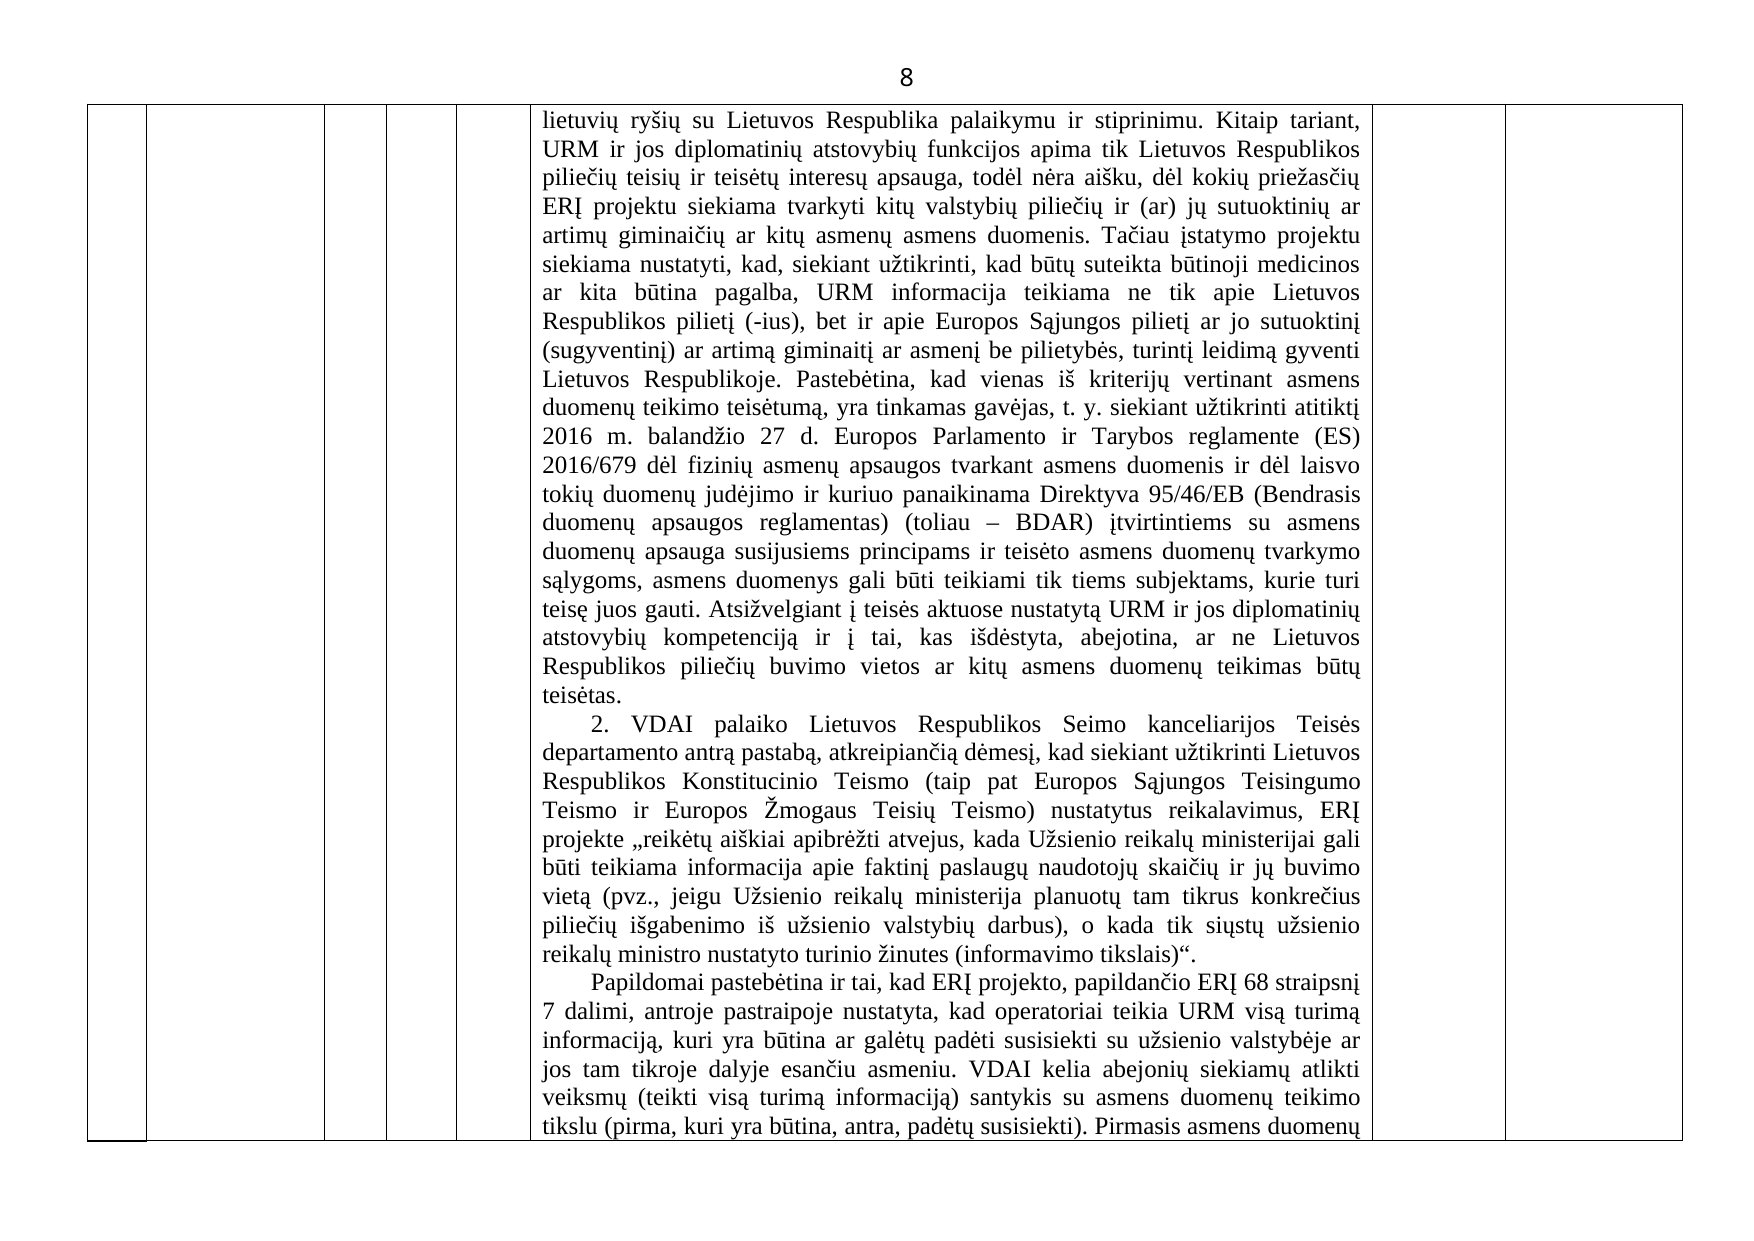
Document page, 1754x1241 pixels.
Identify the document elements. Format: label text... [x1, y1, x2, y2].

table_cell [325, 105, 386, 1140]
table_cell lietuvių ryšių su Lietuvos Respublika palaikymu ir stiprinimu. Kitaip tariant, URM ir jos diplomatinių atstovybių funkcijos apima tik Lietuvos Respublikos piliečių teisių ir teisėtų interesų apsauga, todėl nėra aišku, dėl kokių priežasčių ERĮ projektu siekiama tvarkyti kitų valstybių piliečių ir (ar) jų sutuoktinių ar artimų giminaičių ar kitų asmenų asmens duomenis. Tačiau įstatymo projektu siekiama nustatyti, kad, siekiant užtikrinti, kad būtų suteikta būtinoji medicinos ar kita būtina pagalba, URM informacija teikiama ne tik apie Lietuvos Respublikos pilietį (-ius), bet ir apie Europos Sąjungos pilietį ar jo sutuoktinį (sugyventinį) ar artimą giminaitį ar asmenį be pilietybės, turintį leidimą gyventi Lietuvos Respublikoje. Pastebėtina, kad vienas iš kriterijų vertinant asmens duomenų teikimo teisėtumą, yra tinkamas gavėjas, t. y. siekiant užtikrinti atitiktį 2016 m. balandžio 27 d. Europos Parlamento ir Tarybos reglamente (ES) 2016/679 dėl fizinių asmenų apsaugos tvarkant asmens duomenis ir dėl laisvo tokių duomenų judėjimo ir kuriuo panaikinama Direktyva 95/46/EB (Bendrasis duomenų apsaugos reglamentas) (toliau – BDAR) įtvirtintiems su asmens duomenų apsauga susijusiems principams ir teisėto asmens duomenų tvarkymo sąlygoms, asmens duomenys gali būti teikiami tik tiems subjektams, kurie turi teisę juos gauti. Atsižvelgiant į teisės aktuose nustatytą URM ir jos diplomatinių atstovybių kompetenciją ir į tai, kas išdėstyta, abejotina, ar ne Lietuvos Respublikos piliečių buvimo vietos ar kitų asmens duomenų teikimas būtų teisėtas. 2. VDAI palaiko Lietuvos Respublikos Seimo kanceliarijos Teisės departamento antrą pastabą, atkreipiančią dėmesį, kad siekiant užtikrinti Lietuvos Respublikos Konstitucinio Teismo (taip pat Europos Sąjungos Teisingumo Teismo ir Europos Žmogaus Teisių Teismo) nustatytus reikalavimus, ERĮ projekte „reikėtų aiškiai apibrėžti atvejus, kada Užsienio reikalų ministerijai gali būti teikiama informacija apie faktinį paslaugų naudotojų skaičių ir jų buvimo vietą (pvz., jeigu Užsienio reikalų ministerija planuotų tam tikrus konkrečius piliečių išgabenimo iš užsienio valstybių darbus), o kada tik siųstų užsienio reikalų ministro nustatyto turinio žinutes (informavimo tikslais)“. Papildomai pastebėtina ir tai, kad ERĮ projekto, papildančio ERĮ 68 straipsnį 7 dalimi, antroje pastraipoje nustatyta, kad operatoriai teikia URM visą turimą informaciją, kuri yra būtina ar galėtų padėti susisiekti su užsienio valstybėje ar jos tam tikroje dalyje esančiu asmeniu. VDAI kelia abejonių siekiamų atlikti veiksmų (teikti visą turimą informaciją) santykis su asmens duomenų teikimo tikslu (pirma, kuri yra būtina, antra, padėtų susisiekti). Pirmasis asmens duomenų [531, 105, 1372, 1140]
table_cell [1373, 105, 1505, 1140]
table_cell [457, 105, 530, 1140]
table_cell [387, 105, 456, 1140]
table_cell [88, 105, 146, 1140]
table_cell [1506, 105, 1682, 1140]
table_cell [147, 105, 324, 1140]
